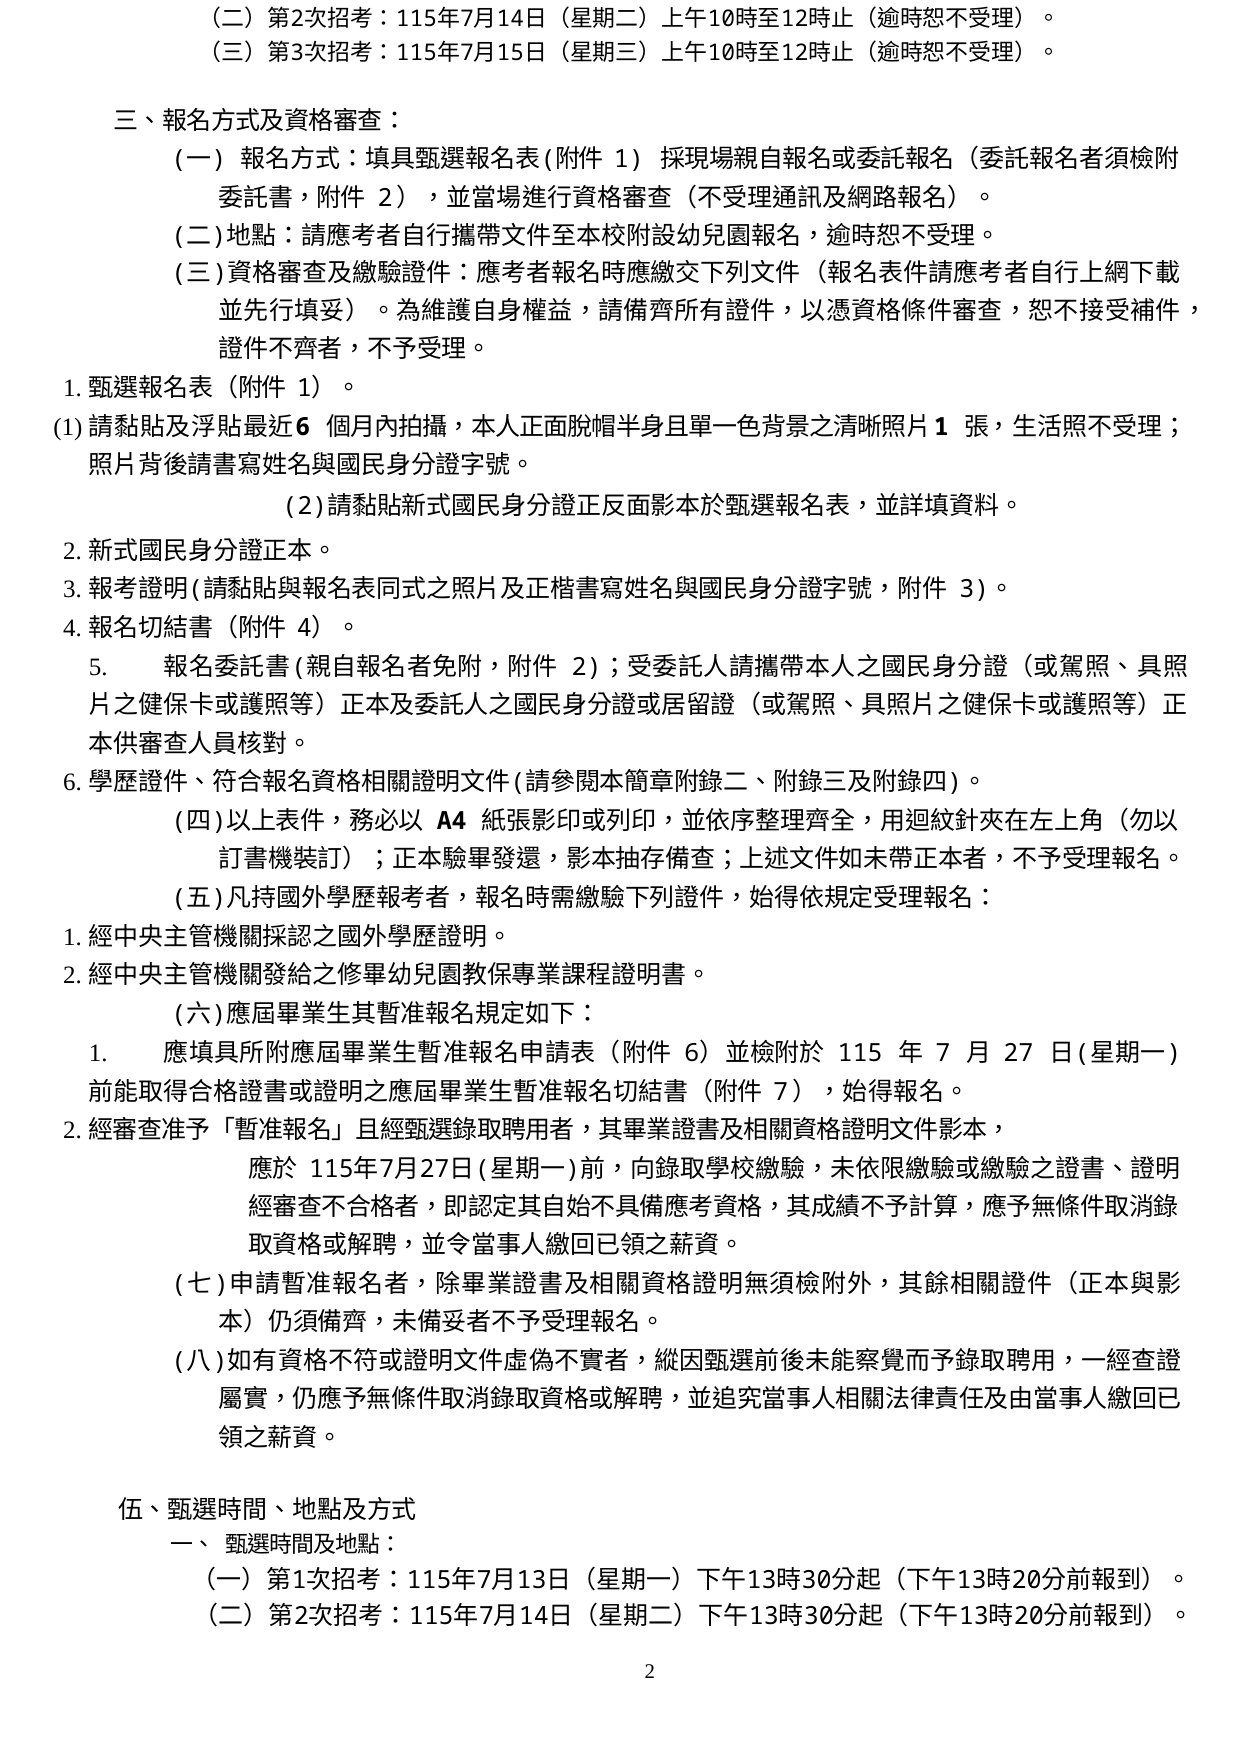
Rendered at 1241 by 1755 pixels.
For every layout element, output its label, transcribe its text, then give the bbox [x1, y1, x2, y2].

text （二）第2次招考：115年7月14日（星期二）下午13時30分起（下午13時20分前報到）。 [88, 1595, 1211, 1632]
list 經中央主管機關採認之國外學歷證明。 [63, 916, 1211, 952]
text 伍、甄選時間、地點及方式 [118, 1456, 1211, 1526]
text (2)請黏貼新式國民身分證正反面影本於甄選報名表，並詳填資料。 [88, 486, 1182, 522]
list 經中央主管機關發給之修畢幼兒園教保專業課程證明書。 [63, 955, 1211, 991]
text (五)凡持國外學歷報考者，報名時需繳驗下列證件，始得依規定受理報名： [171, 877, 1211, 914]
list 報名委託書(親自報名者免附，附件 2)；受委託人請攜帶本人之國民身分證（或駕照、具照片之健保卡或護照等）正本及委託人之國民身分證或居留證（或駕照、具照片之健保卡或護照等）正本供審查人員核對。 [88, 647, 1188, 759]
list 學歷證件、符合報名資格相關證明文件(請參閱本簡章附錄二、附錄三及附錄四)。 [63, 762, 1211, 798]
text （三）第3次招考：115年7月15日（星期三）上午10時至12時止（逾時恕不受理）。 [88, 33, 1211, 67]
text (一) 報名方式：填具甄選報名表(附件 1) 採現場親自報名或委託報名（委託報名者須檢附委託書，附件 2），並當場進行資格審查（不受理通訊及網路報名）。 [171, 139, 1182, 213]
text 三、報名方式及資格審查： [88, 100, 783, 137]
list 報名切結書（附件 4）。 [63, 608, 1211, 644]
list 請黏貼及浮貼最近6 個月內拍攝，本人正面脫帽半身且單一色背景之清晰照片1 張，生活照不受理；照片背後請書寫姓名與國民身分證字號。 [53, 406, 1188, 481]
text （二）第2次招考：115年7月14日（星期二）上午10時至12時止（逾時恕不受理）。 [88, 0, 1211, 33]
text 應於 115年7月27日(星期一)前，向錄取學校繳驗，未依限繳驗或繳驗之證書、證明經審查不合格者，即認定其自始不具備應考資格，其成績不予計算，應予無條件取消錄取資格或解聘，並令當事人繳回已領之薪資。 [248, 1148, 1182, 1261]
text (四)以上表件，務必以 A4 紙張影印或列印，並依序整理齊全，用迴紋針夾在左上角（勿以訂書機裝訂）；正本驗畢發還，影本抽存備查；上述文件如未帶正本者，不予受理報名。 [171, 801, 1182, 875]
text (六)應屆畢業生其暫准報名規定如下： [171, 994, 1211, 1030]
list 經審查准予「暫准報名」且經甄選錄取聘用者，其畢業證書及相關資格證明文件影本， [63, 1109, 1211, 1146]
list 報考證明(請黏貼與報名表同式之照片及正楷書寫姓名與國民身分證字號，附件 3)。 [63, 569, 1211, 605]
text 一、 甄選時間及地點： （一）第1次招考：115年7月13日（星期一）下午13時30分起（下午13時20分前報到）。 [126, 1526, 1211, 1595]
text (八)如有資格不符或證明文件虛偽不實者，縱因甄選前後未能察覺而予錄取聘用，一經查證屬實，仍應予無條件取消錄取資格或解聘，並追究當事人相關法律責任及由當事人繳回已領之薪資。 [171, 1340, 1182, 1453]
text (三)資格審查及繳驗證件：應考者報名時應繳交下列文件（報名表件請應考者自行上網下載並先行填妥）。為維護自身權益，請備齊所有證件，以憑資格條件審查，恕不接受補件，證件不齊者，不予受理。 [171, 252, 1182, 365]
list 新式國民身分證正本。 [63, 530, 1211, 566]
text (七)申請暫准報名者，除畢業證書及相關資格證明無須檢附外，其餘相關證件（正本與影本）仍須備齊，未備妥者不予受理報名。 [171, 1263, 1182, 1338]
text (二)地點：請應考者自行攜帶文件至本校附設幼兒園報名，逾時恕不受理。 [171, 216, 1211, 252]
list 甄選報名表（附件 1）。 [63, 368, 1211, 404]
list 應填具所附應屆畢業生暫准報名申請表（附件 6）並檢附於 115 年 7 月 27 日(星期一)前能取得合格證書或證明之應屆畢業生暫准報名切結書（附件 7），始得報名。 [88, 1033, 1182, 1107]
